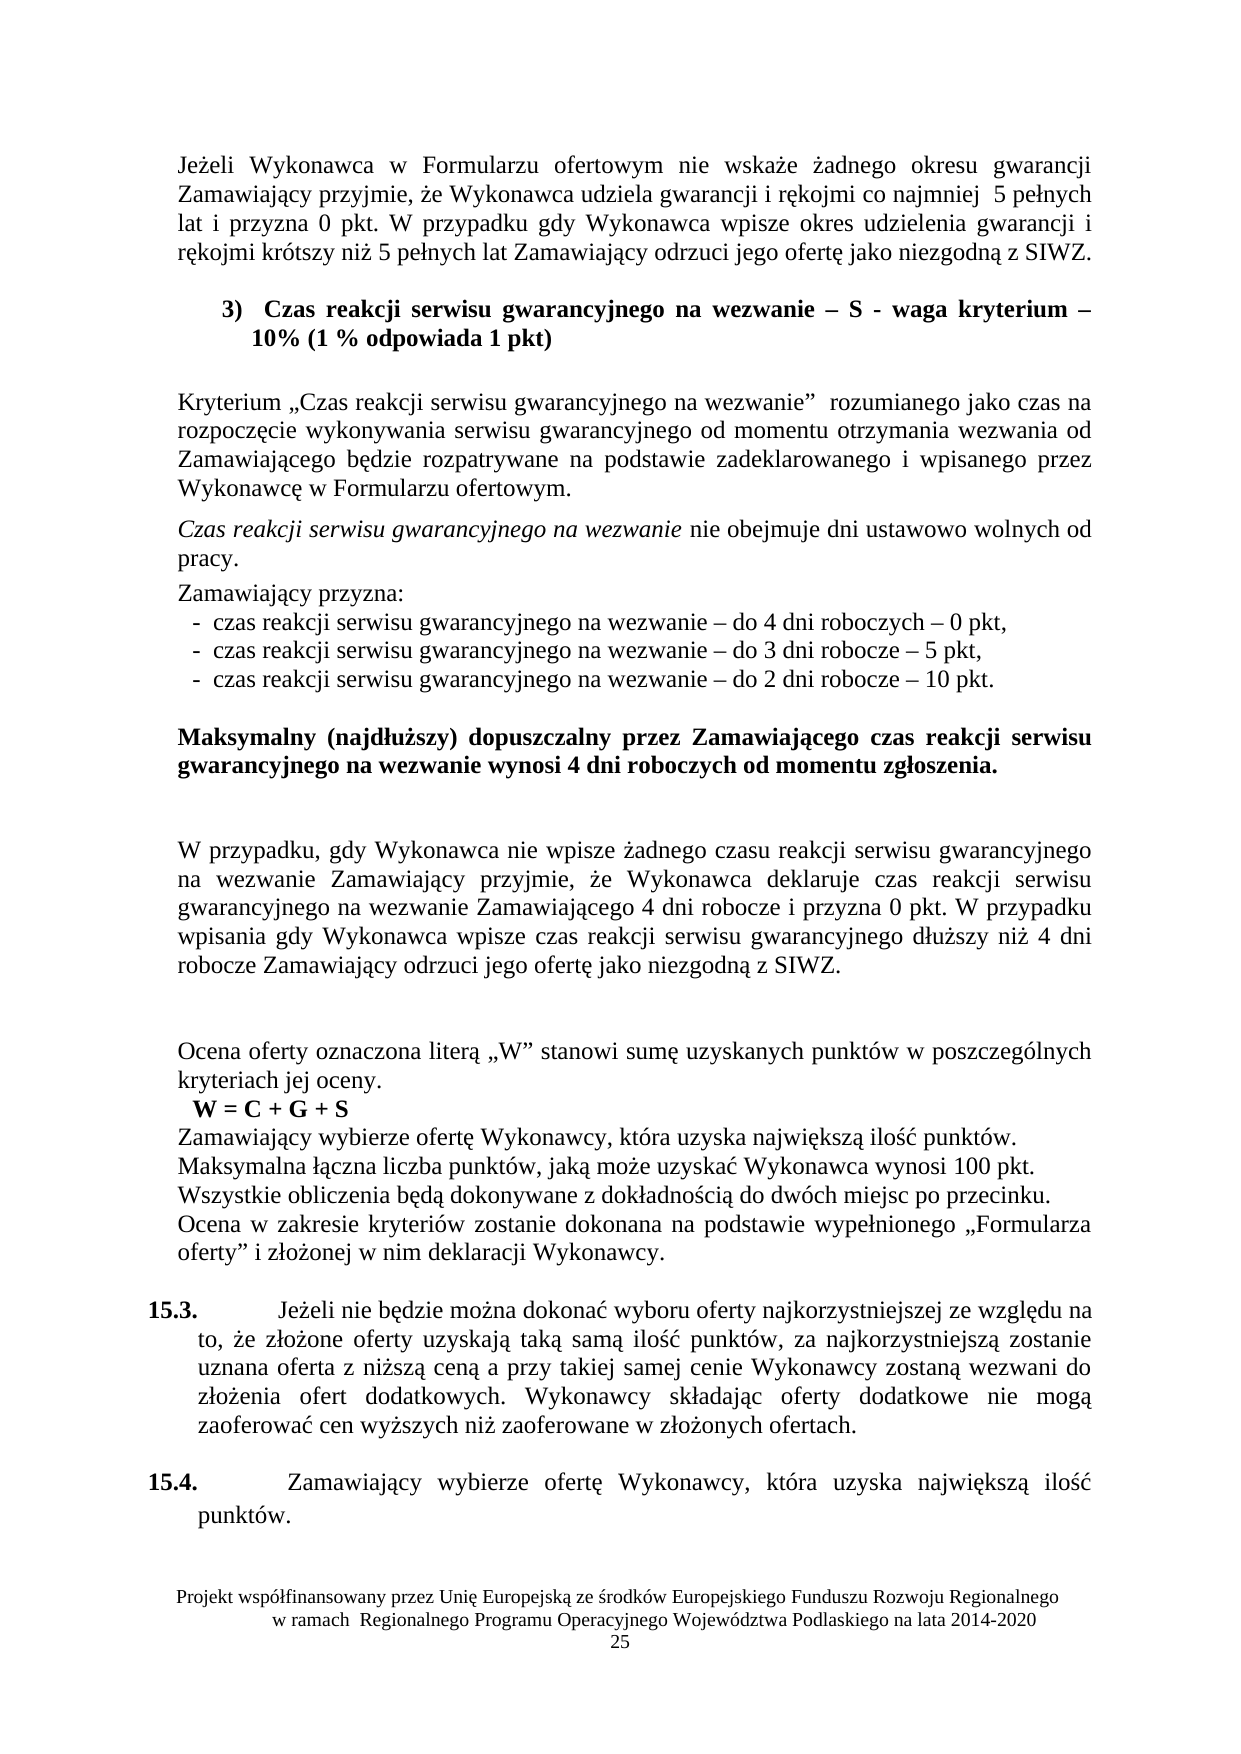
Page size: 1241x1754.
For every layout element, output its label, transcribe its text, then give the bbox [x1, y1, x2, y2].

text W przypadku, gdy Wykonawca nie wpisze żadnego czasu reakcji serwisu gwarancyjnego na wezwanie Zamawiający przyjmie, że Wykonawca deklaruje czas reakcji serwisu gwarancyjnego na wezwanie Zamawiającego 4 dni robocze i przyzna 0 pkt. W przypadku wpisania gdy Wykonawca wpisze czas reakcji serwisu gwarancyjnego dłuższy niż 4 dni robocze Zamawiający odrzuci jego ofertę jako niezgodną z SIWZ. [177, 835, 1092, 979]
text Ocena oferty oznaczona literą „W” stanowi sumę uzyskanych punktów w poszczególnych kryteriach jej oceny. [177, 1036, 1092, 1094]
text 3) Czas reakcji serwisu gwarancyjnego na wezwanie – S - waga kryterium – 10% (1 % odpowiada 1 pkt) [222, 294, 1092, 352]
text W = C + G + S [177, 1094, 1092, 1122]
text Ocena w zakresie kryteriów zostanie dokonana na podstawie wypełnionego „Formularza oferty” i złożonej w nim deklaracji Wykonawcy. [177, 1209, 1092, 1266]
text Jeżeli Wykonawca w Formularzu ofertowym nie wskaże żadnego okresu gwarancji Zamawiający przyjmie, że Wykonawca udziela gwarancji i rękojmi co najmniej 5 pełnych lat i przyzna 0 pkt. W przypadku gdy Wykonawca wpisze okres udzielenia gwarancji i rękojmi krótszy niż 5 pełnych lat Zamawiający odrzuci jego ofertę jako niezgodną z SIWZ. [177, 150, 1092, 265]
list Jeżeli nie będzie można dokonać wyboru oferty najkorzystniejszej ze względu na to, że złożone oferty uzyskają taką samą ilość punktów, za najkorzystniejszą zostanie uznana oferta z niższą ceną a przy takiej samej cenie Wykonawcy zostaną wezwani do złożenia ofert dodatkowych. Wykonawcy składając oferty dodatkowe nie mogą zaoferować cen wyższych niż zaoferowane w złożonych ofertach. [148, 1295, 1092, 1439]
text Maksymalna łączna liczba punktów, jaką może uzyskać Wykonawca wynosi 100 pkt. [177, 1151, 1092, 1180]
text Zamawiający przyzna: [177, 578, 1092, 607]
text Wszystkie obliczenia będą dokonywane z dokładnością do dwóch miejsc po przecinku. [177, 1180, 1092, 1209]
text - czas reakcji serwisu gwarancyjnego na wezwanie – do 3 dni robocze – 5 pkt, [177, 635, 1092, 664]
text Zamawiający wybierze ofertę Wykonawcy, która uzyska największą ilość punktów. [177, 1122, 1092, 1151]
text Maksymalny (najdłuższy) dopuszczalny przez Zamawiającego czas reakcji serwisu gwarancyjnego na wezwanie wynosi 4 dni roboczych od momentu zgłoszenia. [177, 722, 1092, 779]
text - czas reakcji serwisu gwarancyjnego na wezwanie – do 4 dni roboczych – 0 pkt, [177, 607, 1092, 635]
list Zamawiający wybierze ofertę Wykonawcy, która uzyska największą ilość punktów. [148, 1467, 1092, 1529]
text Kryterium „Czas reakcji serwisu gwarancyjnego na wezwanie” rozumianego jako czas na rozpoczęcie wykonywania serwisu gwarancyjnego od momentu otrzymania wezwania od Zamawiającego będzie rozpatrywane na podstawie zadeklarowanego i wpisanego przez Wykonawcę w Formularzu ofertowym. [177, 387, 1092, 502]
text Czas reakcji serwisu gwarancyjnego na wezwanie nie obejmuje dni ustawowo wolnych od pracy. [177, 514, 1092, 572]
text - czas reakcji serwisu gwarancyjnego na wezwanie – do 2 dni robocze – 10 pkt. [177, 664, 1092, 693]
